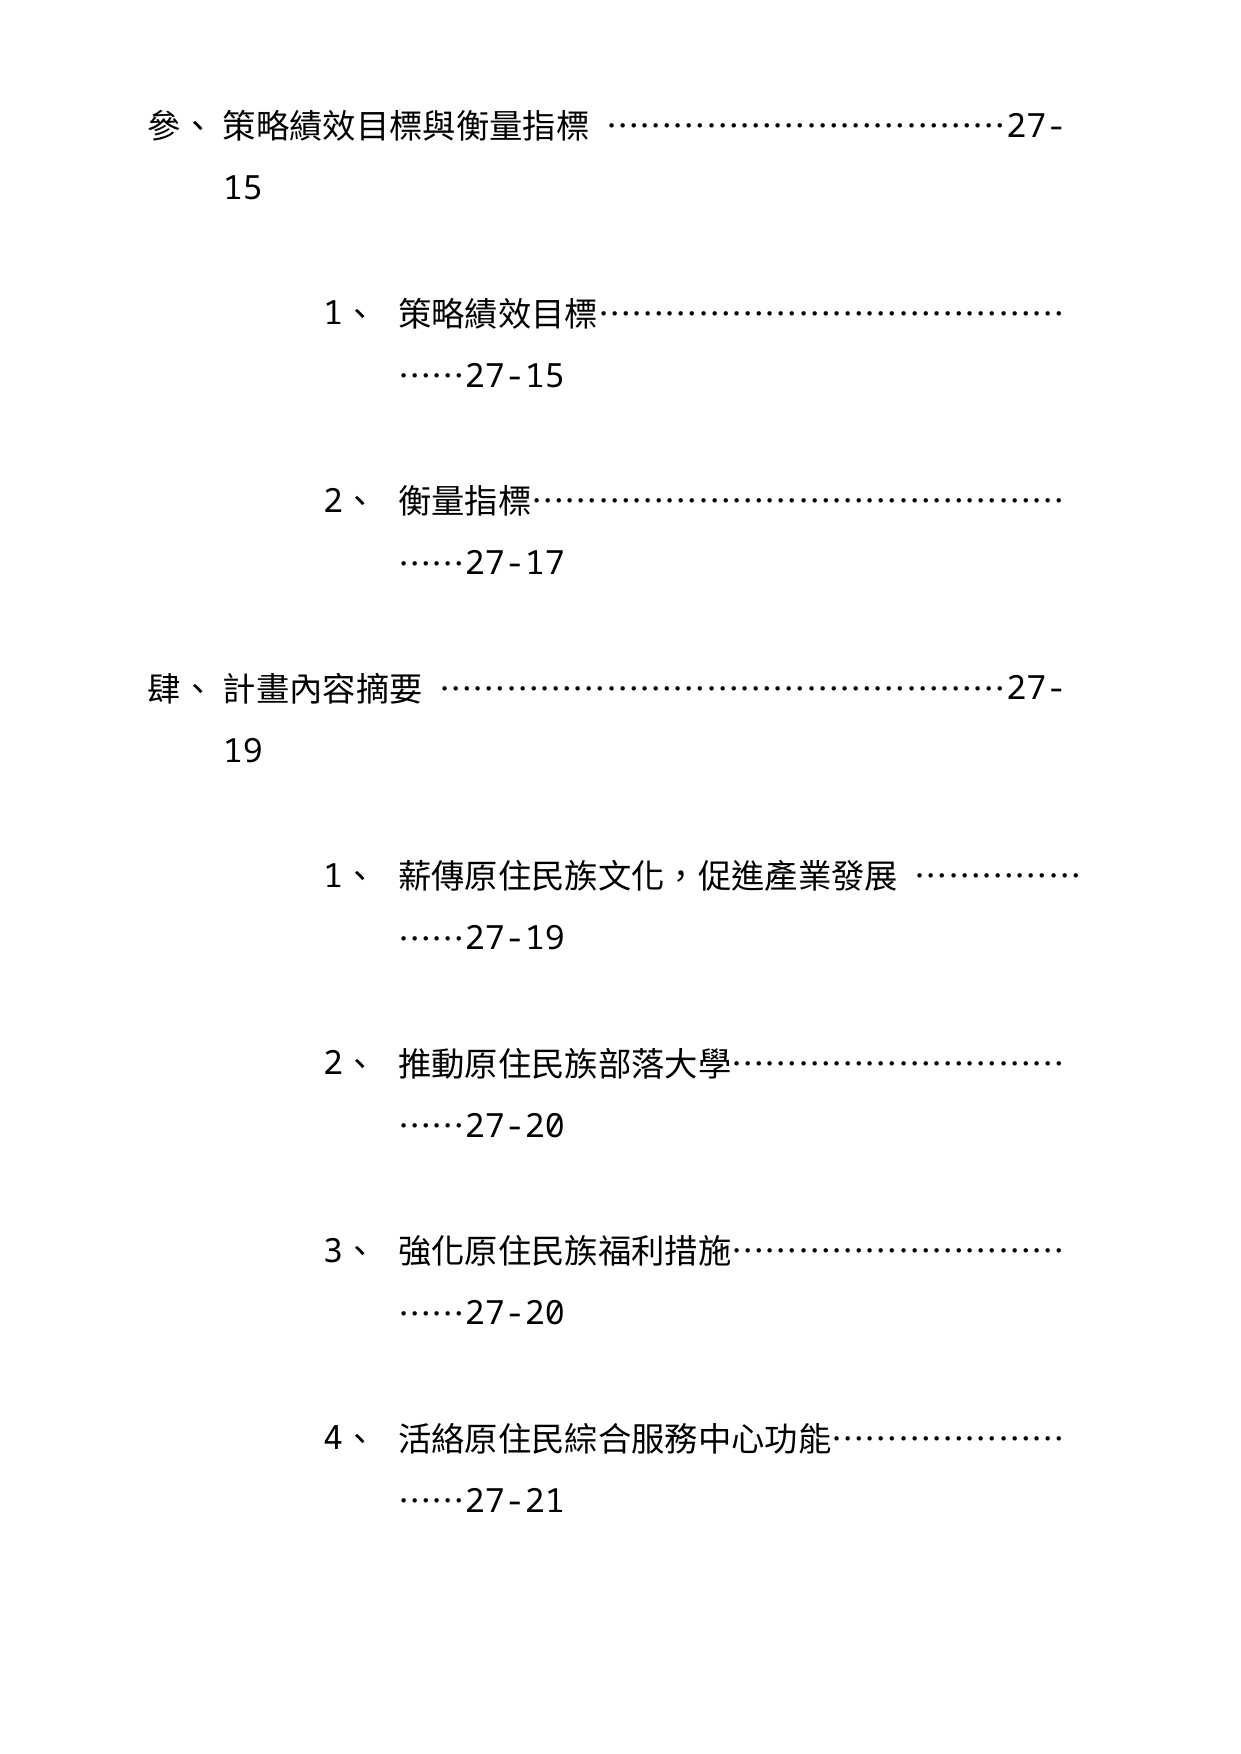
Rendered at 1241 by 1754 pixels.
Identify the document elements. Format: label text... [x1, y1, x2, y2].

list 計畫內容摘要 ……………………………………………27-19 [148, 645, 1092, 770]
list 薪傳原住民族文化，促進產業發展 …………………27-19 [323, 833, 1092, 958]
list 衡量指標………………………………………………27-17 [323, 458, 1092, 583]
list 策略績效目標與衡量指標 ………………………………27-15 [148, 83, 1092, 208]
list 策略績效目標…………………………………………27-15 [323, 270, 1092, 395]
list 推動原住民族部落大學………………………………27-20 [323, 1020, 1092, 1145]
list 活絡原住民綜合服務中心功能………………………27-21 [323, 1395, 1092, 1520]
list 強化原住民族福利措施………………………………27-20 [323, 1208, 1092, 1333]
